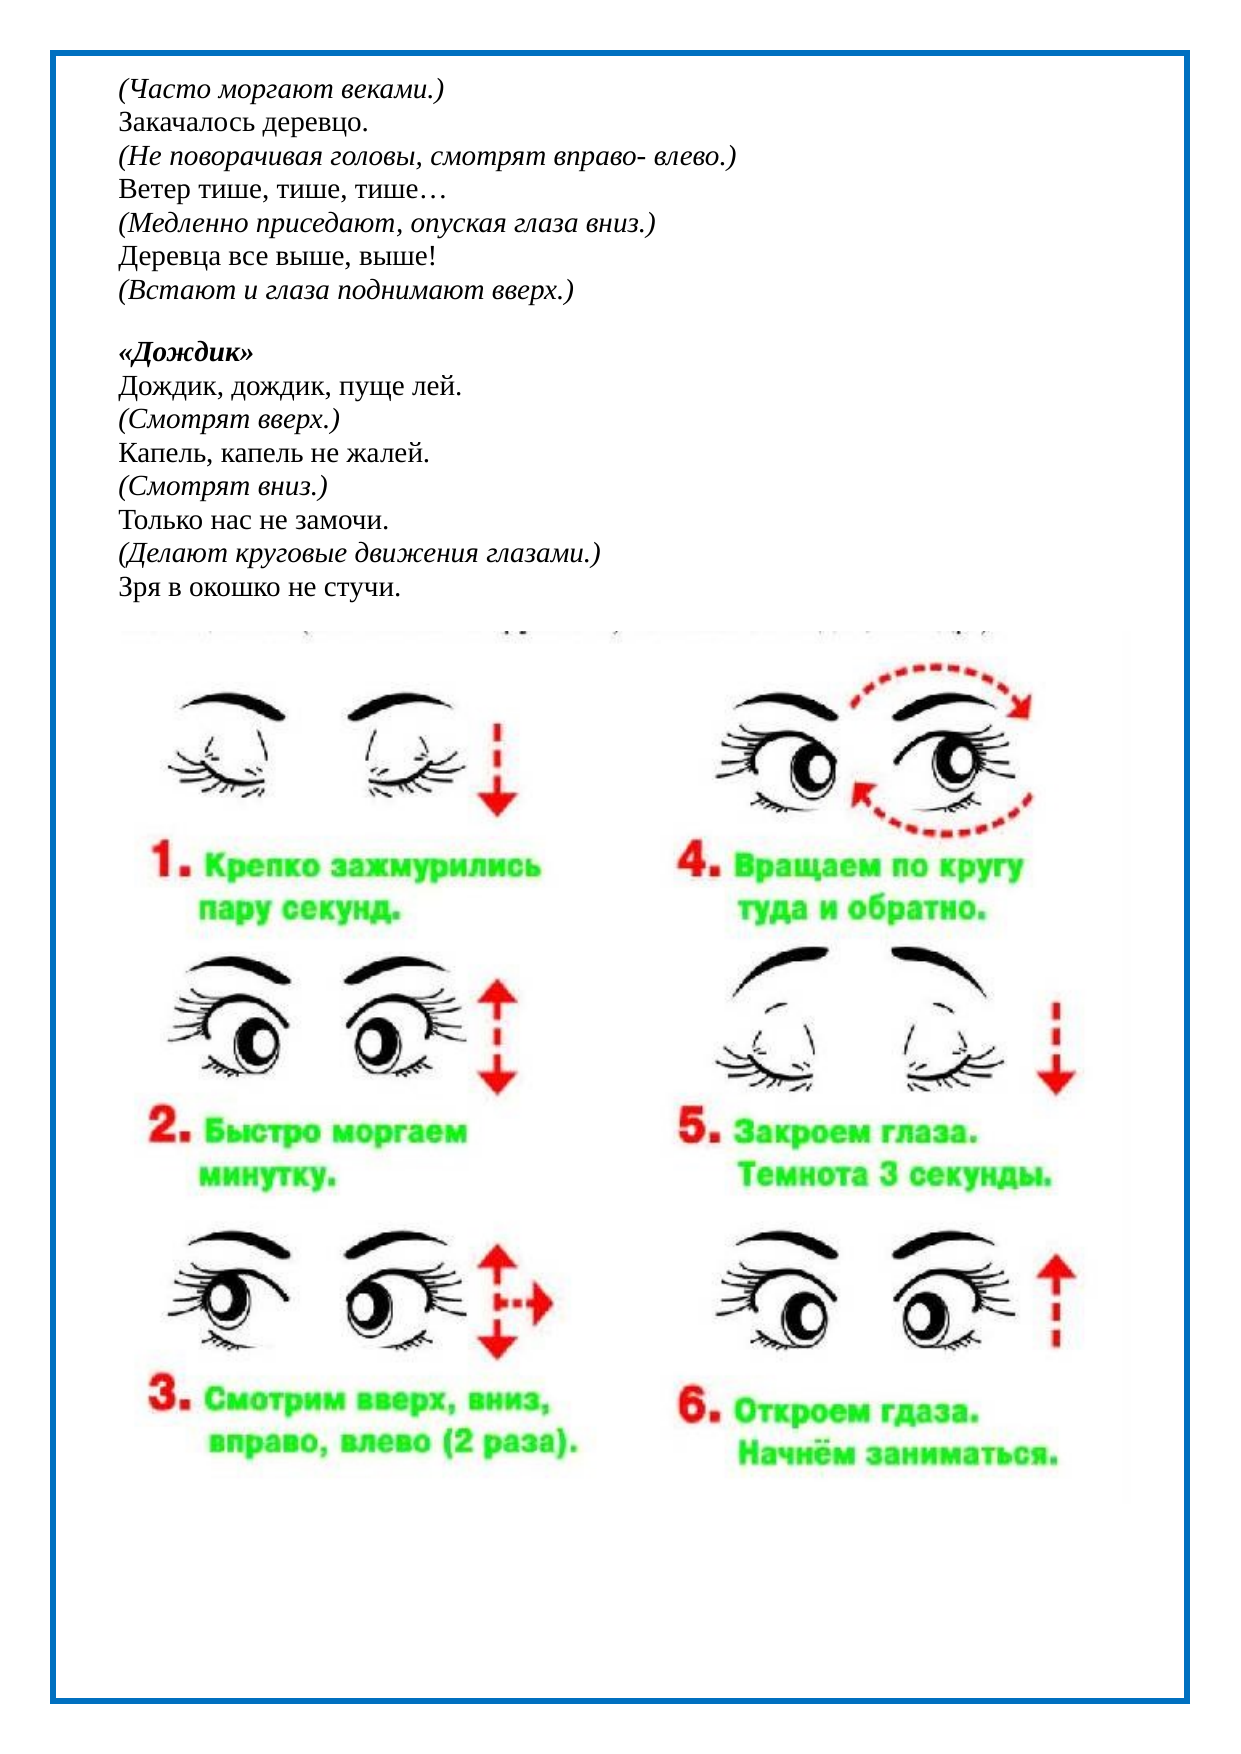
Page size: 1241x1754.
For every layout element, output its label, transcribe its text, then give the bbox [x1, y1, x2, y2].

text (Смотрят вниз.) [118, 468, 1122, 502]
text Закачалось деревцо. [118, 104, 1122, 138]
text (Часто моргают веками.) [118, 71, 1122, 104]
text Деревца все выше, выше! [118, 238, 1122, 272]
text Ветер тише, тише, тише… [118, 171, 1122, 205]
text «Дождик» [118, 334, 1122, 368]
text Капель, капель не жалей. [118, 435, 1122, 468]
text (Смотрят вверх.) [118, 401, 1122, 435]
text (Медленно приседают, опуская глаза вниз.) [118, 205, 1122, 238]
text (Делают круговые движения глазами.) [118, 536, 1122, 569]
text (Не поворачивая головы, смотрят вправо- влево.) [118, 138, 1122, 171]
text Только нас не замочи. [118, 502, 1122, 536]
text Дождик, дождик, пуще лей. [118, 368, 1122, 401]
text (Встают и глаза поднимают вверх.) [118, 272, 1122, 306]
text Зря в окошко не стучи. [118, 569, 1122, 603]
